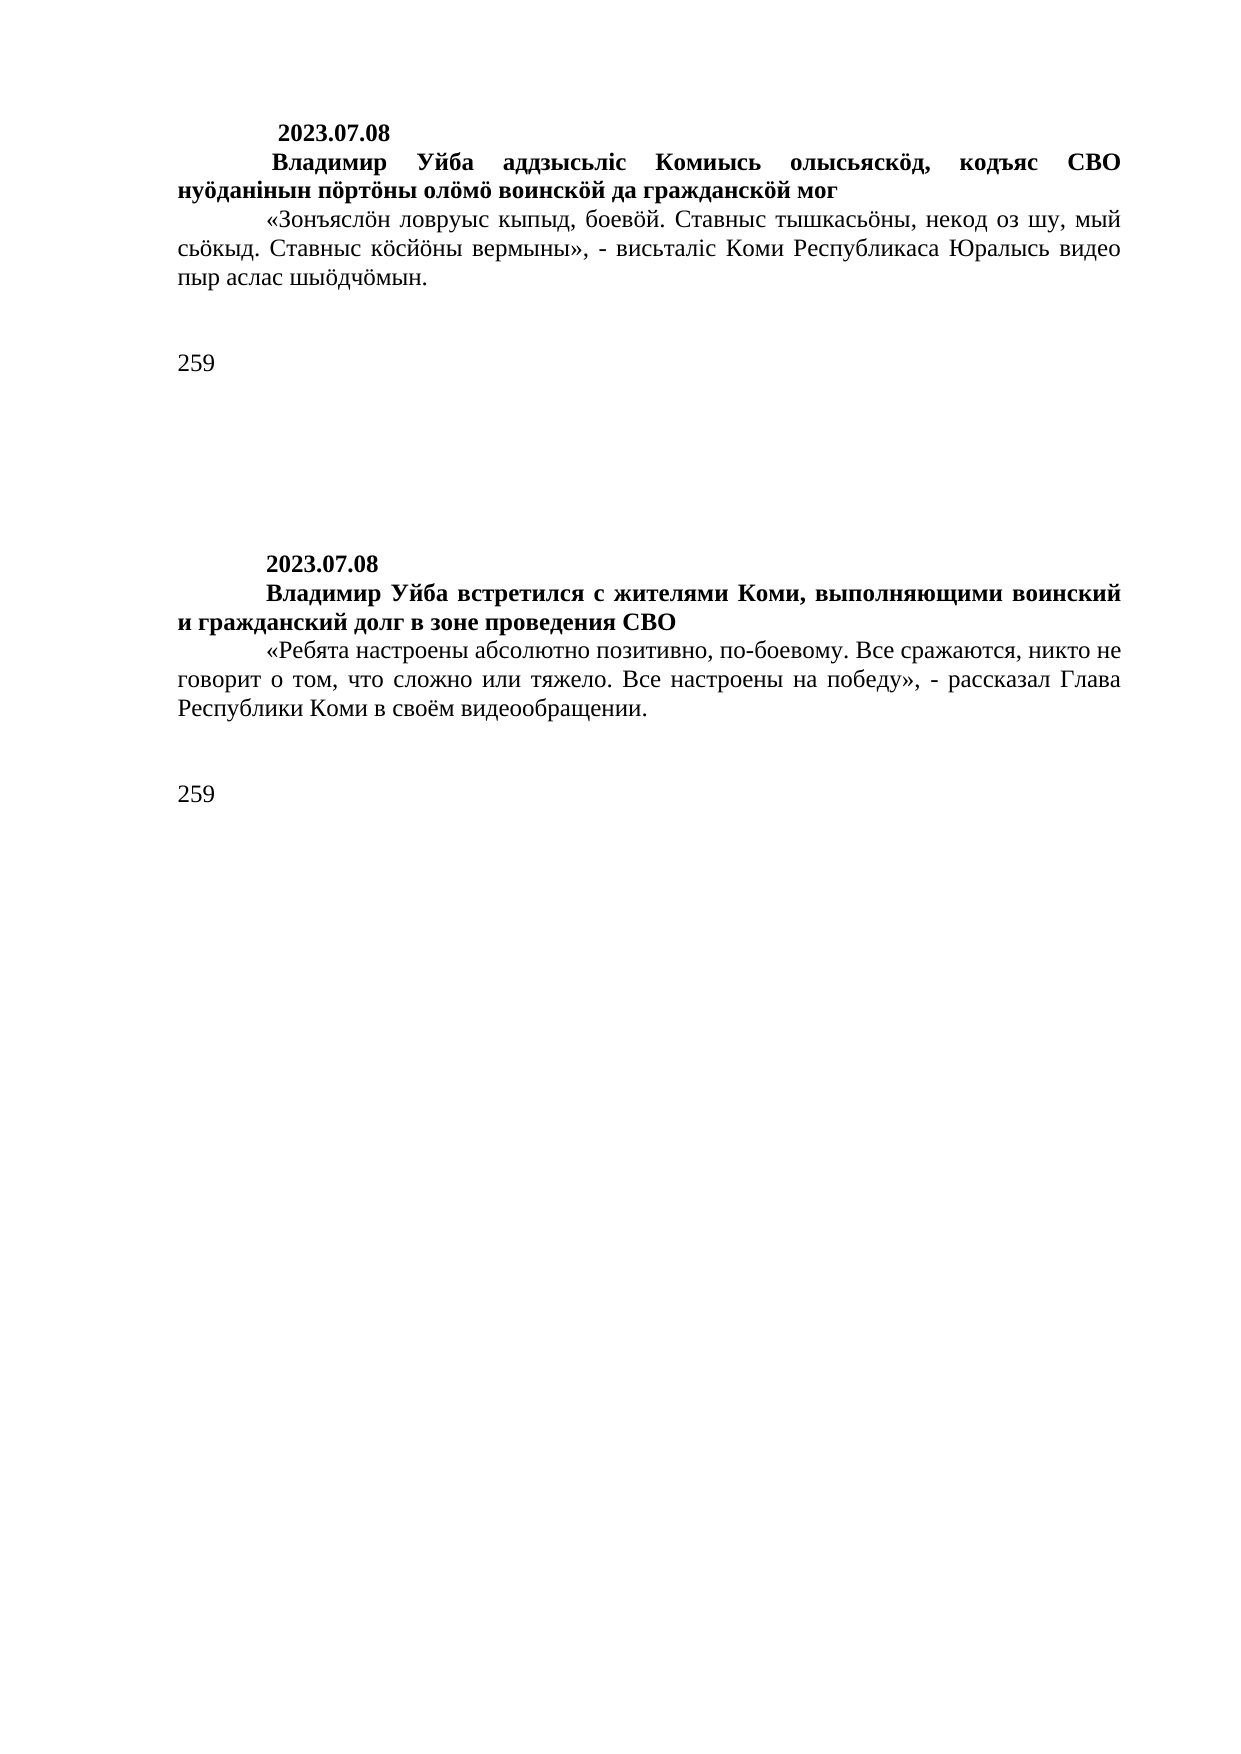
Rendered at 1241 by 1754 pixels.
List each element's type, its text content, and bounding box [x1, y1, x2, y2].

text 2023.07.08 [177, 549, 1122, 578]
text Владимир Уйба аддзысьліс Комиысь олысьяскӧд, кодъяс СВО нуӧданінын пӧртӧны олӧмӧ воинскӧй да гражданскӧй мог [177, 147, 1122, 204]
text 2023.07.08 [177, 118, 1122, 147]
text 259 [177, 348, 1122, 377]
text Владимир Уйба встретился с жителями Коми, выполняющими воинский и гражданский долг в зоне проведения СВО [177, 578, 1122, 636]
text «Зонъяслӧн ловруыс кыпыд, боевӧй. Ставныс тышкасьӧны, некод оз шу, мый сьӧкыд. Ставныс кӧсйӧны вермыны», - висьталіс Коми Республикаса Юралысь видео пыр аслас шыӧдчӧмын. [177, 204, 1122, 291]
text 259 [177, 779, 1122, 808]
text «Ребята настроены абсолютно позитивно, по-боевому. Все сражаются, никто не говорит о том, что сложно или тяжело. Все настроены на победу», - рассказал Глава Республики Коми в своём видеообращении. [177, 636, 1122, 722]
